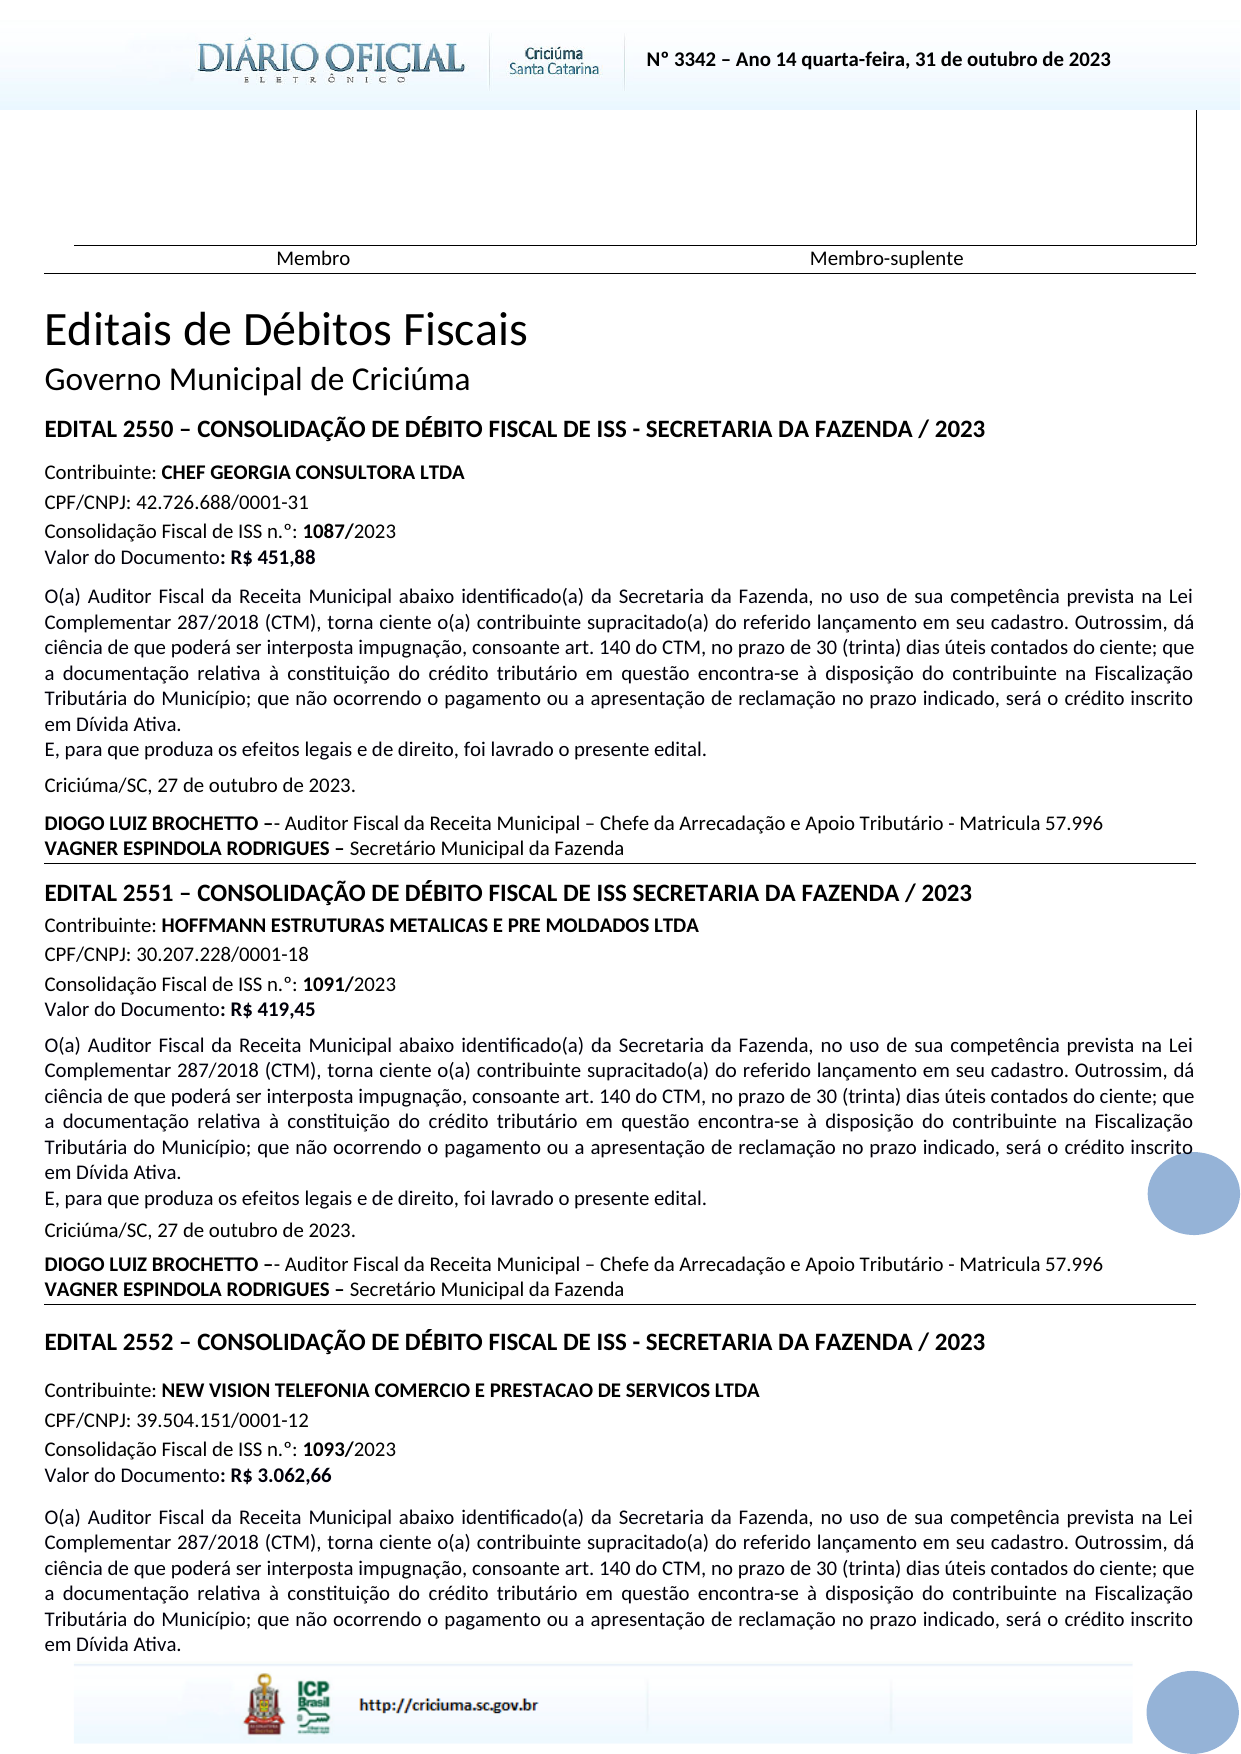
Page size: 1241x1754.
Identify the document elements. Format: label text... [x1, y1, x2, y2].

text O(a) Auditor Fiscal da Receita Municipal abaixo identificado(a) da Secretaria da Fazenda, no uso de sua competência prevista na Lei Complementar 287/2018 (CTM), torna ciente o(a) contribuinte supracitado(a) do referido lançamento em seu cadastro. Outrossim, dá ciência de que poderá ser interposta impugnação, consoante art. 140 do CTM, no prazo de 30 (trinta) dias úteis contados do ciente; que a documentação relativa à constituição do crédito tributário em questão encontra-se à disposição do contribuinte na Fiscalização Tributária do Município; que não ocorrendo o pagamento ou a apresentação de reclamação no prazo indicado, será o crédito inscrito em Dívida Ativa. [44, 584, 1196, 736]
text E, para que produza os efeitos legais e de direito, foi lavrado o presente edital. [44, 736, 1196, 762]
text E, para que produza os efeitos legais e de direito, foi lavrado o presente edital. [44, 1185, 1151, 1210]
text Criciúma/SC, 27 de outubro de 2023. [44, 772, 1196, 797]
text DIOGO LUIZ BROCHETTO –- Auditor Fiscal da Receita Municipal – Chefe da Arrecadação e Apoio Tributário - Matricula 57.996 [44, 810, 1196, 835]
text Contribuinte: NEW VISION TELEFONIA COMERCIO E PRESTACAO DE SERVICOS LTDA [44, 1377, 1196, 1403]
text Valor do Documento: R$ 3.062,66 [44, 1462, 1196, 1487]
text EDITAL 2552 – CONSOLIDAÇÃO DE DÉBITO FISCAL DE ISS - SECRETARIA DA FAZENDA / 2023 [44, 1326, 1196, 1356]
text DIOGO LUIZ BROCHETTO –- Auditor Fiscal da Receita Municipal – Chefe da Arrecadação e Apoio Tributário - Matricula 57.996 [44, 1251, 1196, 1276]
text CPF/CNPJ: 42.726.688/0001-31 [44, 489, 1196, 514]
text CPF/CNPJ: 39.504.151/0001-12 [44, 1407, 1196, 1432]
text EDITAL 2551 – CONSOLIDAÇÃO DE DÉBITO FISCAL DE ISS SECRETARIA DA FAZENDA / 2023 [44, 877, 1196, 908]
text Consolidação Fiscal de ISS n.º: 1087/2023 [44, 518, 1196, 544]
text Consolidação Fiscal de ISS n.º: 1091/2023 [44, 971, 1196, 997]
text Contribuinte: CHEF GEORGIA CONSULTORA LTDA [44, 459, 1196, 485]
text EDITAL 2550 – CONSOLIDAÇÃO DE DÉBITO FISCAL DE ISS - SECRETARIA DA FAZENDA / 2023 [44, 413, 1196, 443]
text Valor do Documento: R$ 419,45 [44, 997, 1196, 1022]
text Valor do Documento: R$ 451,88 [44, 544, 1196, 569]
text CPF/CNPJ: 30.207.228/0001-18 [44, 942, 1196, 967]
text O(a) Auditor Fiscal da Receita Municipal abaixo identificado(a) da Secretaria da Fazenda, no uso de sua competência prevista na Lei Complementar 287/2018 (CTM), torna ciente o(a) contribuinte supracitado(a) do referido lançamento em seu cadastro. Outrossim, dá ciência de que poderá ser interposta impugnação, consoante art. 140 do CTM, no prazo de 30 (trinta) dias úteis contados do ciente; que a documentação relativa à constituição do crédito tributário em questão encontra-se à disposição do contribuinte na Fiscalização Tributária do Município; que não ocorrendo o pagamento ou a apresentação de reclamação no prazo indicado, será o crédito inscrito em Dívida Ativa. [44, 1032, 1196, 1185]
text O(a) Auditor Fiscal da Receita Municipal abaixo identificado(a) da Secretaria da Fazenda, no uso de sua competência prevista na Lei Complementar 287/2018 (CTM), torna ciente o(a) contribuinte supracitado(a) do referido lançamento em seu cadastro. Outrossim, dá ciência de que poderá ser interposta impugnação, consoante art. 140 do CTM, no prazo de 30 (trinta) dias úteis contados do ciente; que a documentação relativa à constituição do crédito tributário em questão encontra-se à disposição do contribuinte na Fiscalização Tributária do Município; que não ocorrendo o pagamento ou a apresentação de reclamação no prazo indicado, será o crédito inscrito em Dívida Ativa. [44, 1504, 1196, 1657]
text Governo Municipal de Criciúma [44, 358, 1196, 398]
text Editais de Débitos Fiscais [44, 299, 1196, 358]
text VAGNER ESPINDOLA RODRIGUES – Secretário Municipal da Fazenda [44, 1276, 1196, 1304]
text Membro Membro-suplente [44, 245, 1196, 273]
text Contribuinte: HOFFMANN ESTRUTURAS METALICAS E PRE MOLDADOS LTDA [44, 912, 1196, 937]
text Criciúma/SC, 27 de outubro de 2023. [44, 1218, 1196, 1243]
text Consolidação Fiscal de ISS n.º: 1093/2023 [44, 1436, 1196, 1462]
text VAGNER ESPINDOLA RODRIGUES – Secretário Municipal da Fazenda [44, 835, 1196, 863]
